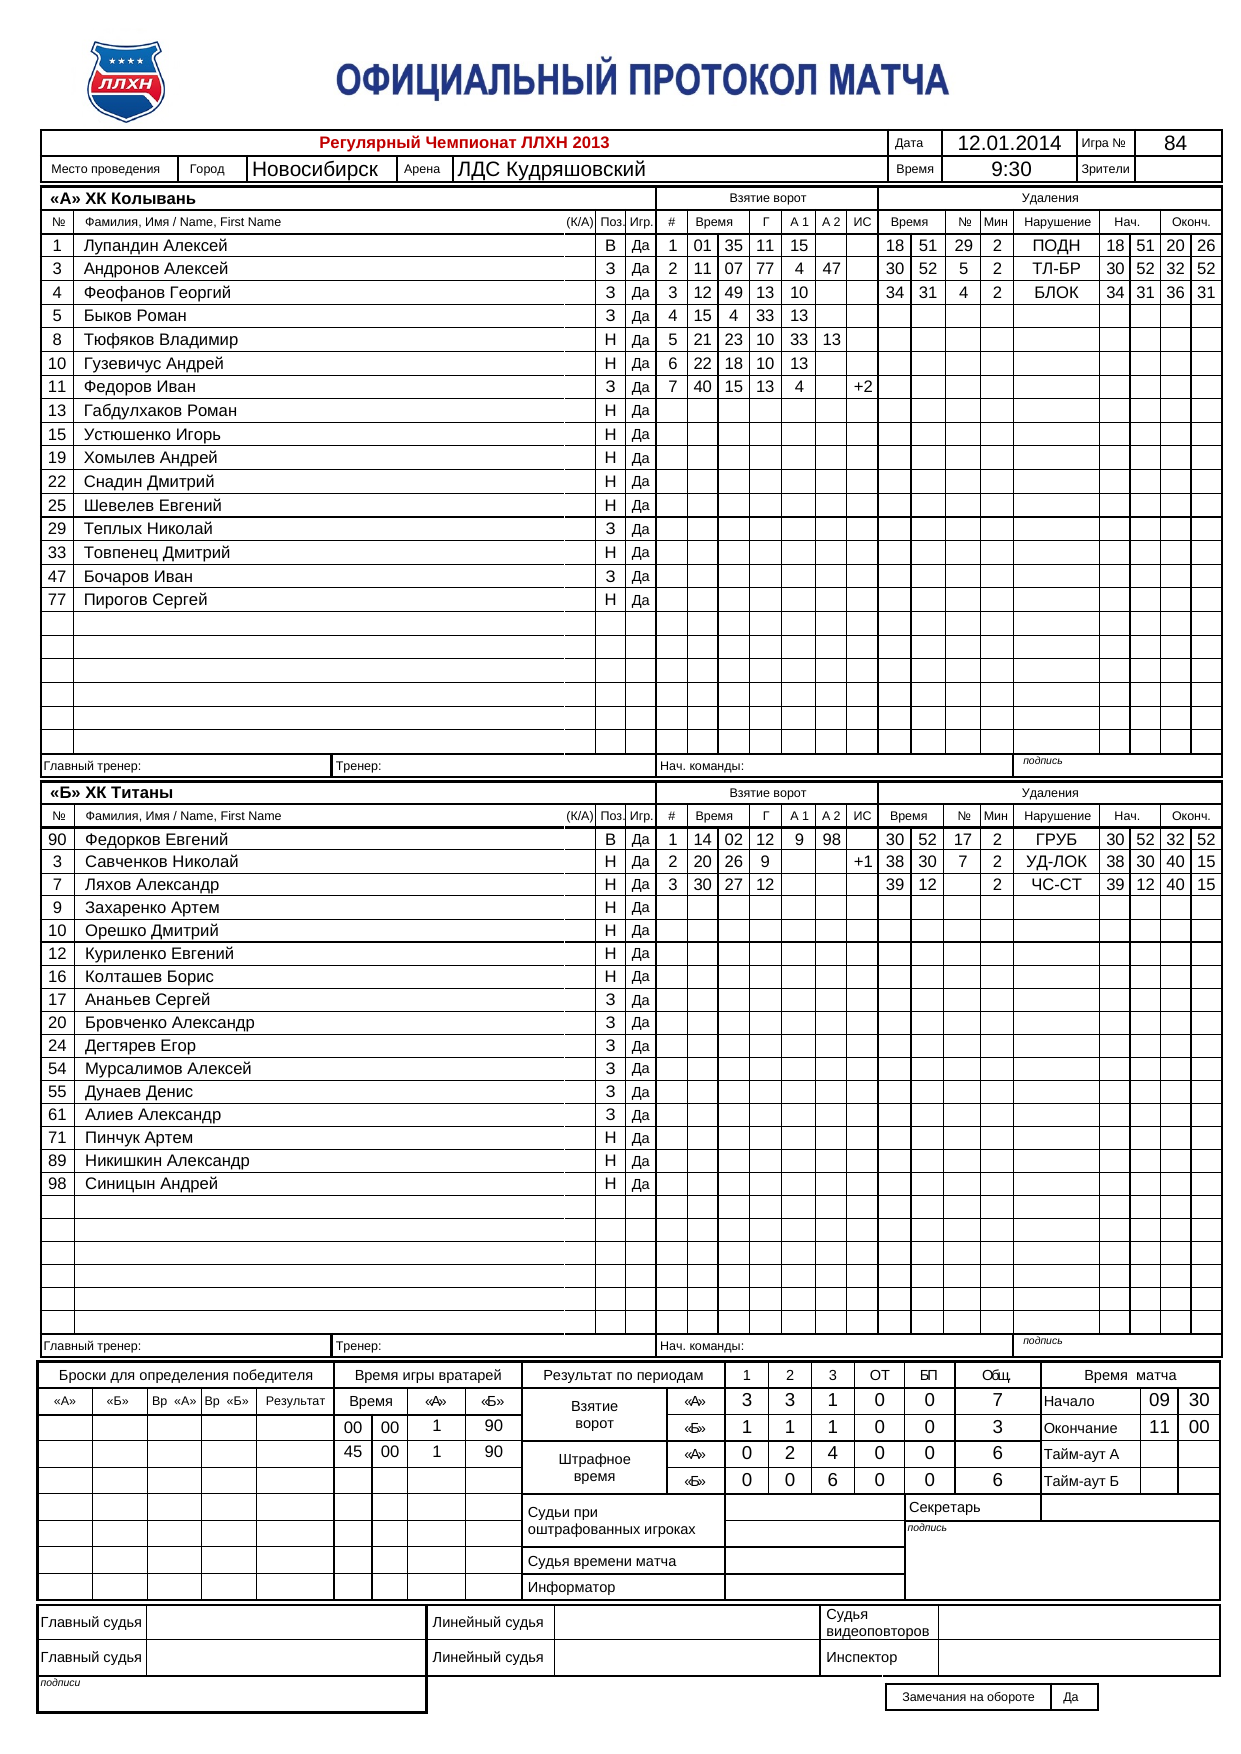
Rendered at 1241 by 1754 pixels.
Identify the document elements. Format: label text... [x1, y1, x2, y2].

table_cell [816, 966, 846, 987]
table_cell [688, 730, 717, 753]
table_cell [782, 565, 815, 587]
table_cell [565, 683, 595, 706]
table_cell [1136, 157, 1221, 181]
table_cell [408, 1468, 465, 1493]
table_cell (К/А) [565, 211, 595, 233]
table_cell [93, 1494, 147, 1520]
table_cell [879, 494, 910, 516]
table_cell Главный тренер: [42, 1335, 330, 1356]
table_cell [782, 446, 815, 469]
table_cell [981, 1058, 1013, 1079]
table_cell [750, 565, 781, 587]
table_cell [657, 683, 687, 706]
table_cell Да [626, 281, 655, 303]
table_cell Да [626, 850, 655, 872]
table_cell [657, 943, 687, 964]
table_cell 30 [1100, 257, 1129, 280]
table_cell [1161, 1035, 1190, 1057]
table_cell [944, 1058, 980, 1079]
table_cell 4 [42, 281, 73, 303]
table_cell [719, 1219, 749, 1241]
table_cell [782, 730, 815, 753]
table_cell [816, 1058, 846, 1079]
table_cell 34 [879, 281, 910, 303]
table_cell [596, 1265, 625, 1287]
table_cell [847, 1127, 877, 1149]
table_cell [847, 305, 877, 327]
table_cell [74, 659, 564, 682]
table_cell [944, 1288, 980, 1310]
table_cell [1161, 1196, 1190, 1218]
table_cell [879, 1173, 910, 1195]
table_cell [1100, 1150, 1129, 1172]
table_cell [1100, 588, 1129, 611]
table_cell 21 [688, 328, 717, 351]
table_cell [1131, 1219, 1160, 1241]
table_cell [847, 588, 877, 611]
table_cell [596, 683, 625, 706]
table_cell [657, 518, 687, 540]
table_cell [719, 707, 749, 729]
table_cell 0 [905, 1415, 954, 1440]
table_cell 17 [944, 829, 980, 849]
table_cell [879, 1219, 910, 1241]
table_cell [335, 1547, 371, 1573]
table_cell 1 [408, 1441, 465, 1467]
table_cell [1100, 1012, 1129, 1033]
table_cell 14 [688, 829, 717, 849]
table_cell ИС [847, 805, 877, 826]
table_cell [565, 1035, 595, 1057]
table_cell [816, 446, 846, 469]
table_cell Нач. команды: [657, 1335, 1012, 1356]
table_cell [74, 730, 564, 753]
table_cell [944, 1311, 980, 1333]
table_cell [596, 1242, 625, 1264]
table_cell [1014, 1035, 1099, 1057]
table_cell 1 [657, 829, 687, 849]
table_cell [912, 1127, 943, 1149]
table_cell [1100, 1219, 1129, 1241]
table_header Результат по периодам [523, 1363, 724, 1387]
table_cell [782, 920, 815, 941]
table_cell [257, 1468, 333, 1493]
table_cell [782, 1265, 815, 1287]
table_cell З [596, 1058, 625, 1079]
table_cell [1192, 494, 1221, 516]
table_cell [1100, 1104, 1129, 1126]
table_cell [1192, 636, 1221, 658]
table_cell 4 [812, 1442, 854, 1467]
table_cell [981, 470, 1013, 493]
table_cell [944, 989, 980, 1011]
table_cell Вр «Б» [202, 1389, 256, 1413]
table_cell [1100, 565, 1129, 587]
table_cell [981, 707, 1013, 729]
table_cell [688, 1035, 717, 1057]
table_cell Да [626, 565, 655, 587]
table_cell [1161, 494, 1190, 516]
table_cell [847, 1081, 877, 1103]
table_cell 71 [42, 1127, 74, 1149]
table_header Дата [889, 131, 941, 155]
table_cell [466, 1521, 521, 1546]
table_cell [750, 920, 781, 941]
table_cell [1161, 1012, 1190, 1033]
table_cell [688, 1104, 717, 1126]
table_cell [1131, 588, 1160, 611]
table_cell [946, 565, 980, 587]
table_cell [688, 518, 717, 540]
table_cell [946, 446, 980, 469]
table_cell 7 [944, 850, 980, 872]
table_cell 33 [42, 541, 73, 564]
table_header «Б» ХК Титаны [42, 783, 655, 803]
table_cell 89 [42, 1150, 74, 1172]
table_cell 11 [688, 257, 717, 280]
table_cell [688, 920, 717, 941]
table_cell [1161, 1081, 1190, 1103]
table_cell [719, 966, 749, 987]
table_cell 15 [1192, 874, 1221, 895]
table_cell [750, 1219, 781, 1241]
table_cell [596, 1288, 625, 1310]
table_cell Нарушение [1014, 211, 1099, 233]
table_cell [879, 1311, 910, 1333]
table_cell Гузевичус Андрей [74, 352, 564, 374]
table_cell Начало [1042, 1389, 1140, 1413]
table_cell Куриленко Евгений [75, 943, 564, 964]
table_cell [879, 470, 910, 493]
table_cell [782, 1035, 815, 1057]
table_cell [750, 1058, 781, 1079]
table_cell [847, 470, 877, 493]
table_cell А 2 [816, 805, 846, 826]
table_cell [944, 1219, 980, 1241]
table_cell № [944, 805, 980, 826]
table_cell [596, 636, 625, 658]
table_cell ИС [847, 211, 877, 233]
table_cell [408, 1494, 465, 1520]
table_cell [726, 1521, 904, 1546]
table_cell [657, 1173, 687, 1195]
table_cell [657, 1127, 687, 1149]
table_cell [944, 1081, 980, 1103]
table_cell Товпенец Дмитрий [74, 541, 564, 564]
table_cell [847, 1219, 877, 1241]
table_cell 38 [1100, 850, 1129, 872]
table_cell [565, 612, 595, 634]
table_cell (К/А) [565, 805, 595, 826]
table_cell [565, 1196, 595, 1218]
table_cell 6 [657, 352, 687, 374]
table_cell [1100, 399, 1129, 422]
table_header Взятие ворот [657, 188, 877, 209]
table_cell Да [626, 829, 655, 849]
table_cell Игр. [626, 211, 655, 233]
table_header 84 [1136, 131, 1221, 155]
table_cell [1161, 1311, 1190, 1333]
table_cell [39, 1521, 92, 1546]
table_cell [719, 399, 749, 422]
table_cell [39, 1574, 92, 1599]
table_cell 1 [769, 1415, 811, 1440]
table_cell [1131, 541, 1160, 564]
table_cell [1161, 1219, 1190, 1241]
table_cell Фамилия, Имя / Name, First Name [75, 805, 565, 826]
table_cell [847, 943, 877, 964]
table_cell [847, 1035, 877, 1057]
table_cell [946, 612, 980, 634]
table_cell [1014, 1058, 1099, 1079]
table_cell [565, 659, 595, 682]
table_cell [879, 399, 910, 422]
table_cell [981, 399, 1013, 422]
table_cell [1161, 352, 1190, 374]
table_cell [981, 1196, 1013, 1218]
table_cell [944, 1127, 980, 1149]
table_cell [1161, 1288, 1190, 1310]
table_cell 32 [1161, 257, 1190, 280]
table_cell 77 [750, 257, 781, 280]
table_cell 39 [1100, 874, 1129, 895]
table_cell [912, 565, 945, 587]
table_cell [719, 1012, 749, 1033]
table_cell [1100, 1058, 1129, 1079]
table_cell [565, 1242, 595, 1264]
table_cell [912, 966, 943, 987]
table_cell «Б» [93, 1389, 147, 1413]
table_cell [373, 1521, 407, 1546]
table_cell [1192, 1265, 1221, 1287]
table_cell [75, 1196, 564, 1218]
table_cell [782, 588, 815, 611]
table_cell [719, 588, 749, 611]
table_cell [657, 1288, 687, 1310]
table_cell [1192, 966, 1221, 987]
table_cell [657, 565, 687, 587]
table_cell [93, 1574, 147, 1599]
table_cell УД-ЛОК [1014, 850, 1099, 872]
table_cell [1192, 707, 1221, 729]
table_cell [847, 659, 877, 682]
table_cell [565, 588, 595, 611]
table_cell [782, 707, 815, 729]
table_cell 2 [981, 850, 1013, 872]
table_cell Пирогов Сергей [74, 588, 564, 611]
table_cell [657, 1035, 687, 1057]
table_cell [944, 943, 980, 964]
table_cell [946, 399, 980, 422]
table_cell [626, 612, 655, 634]
table_cell [1161, 1173, 1190, 1195]
table_cell [1100, 1242, 1129, 1264]
table_cell Да [626, 1127, 655, 1149]
table_cell [657, 446, 687, 469]
table_cell [657, 966, 687, 987]
table_cell [596, 1219, 625, 1241]
table_cell [750, 423, 781, 445]
table_cell [1131, 659, 1160, 682]
table_cell [596, 730, 625, 753]
table_cell Игр. [626, 805, 655, 826]
table_cell [946, 352, 980, 374]
table_cell +2 [847, 376, 877, 398]
table_cell [847, 829, 877, 849]
table_cell [93, 1416, 147, 1440]
table_cell [750, 966, 781, 987]
table_cell [879, 1012, 910, 1033]
table_cell [1192, 541, 1221, 564]
table_cell [1192, 305, 1221, 327]
table_cell [782, 1104, 815, 1126]
table_cell [879, 707, 910, 729]
table_cell [912, 612, 945, 634]
table_cell З [596, 565, 625, 587]
table_cell 26 [1192, 235, 1221, 256]
table_cell [596, 612, 625, 634]
table_cell Тайм-аут А [1042, 1441, 1140, 1467]
table_cell Да [626, 989, 655, 1011]
table_cell [944, 1242, 980, 1264]
table_cell [1192, 1196, 1221, 1218]
table_cell [565, 1150, 595, 1172]
table_cell [1192, 446, 1221, 469]
table_cell [944, 1035, 980, 1057]
table_cell [565, 565, 595, 587]
table_cell Время [688, 211, 749, 233]
table_cell [981, 1104, 1013, 1126]
table_cell [1192, 1242, 1221, 1264]
table_cell [847, 896, 877, 918]
table_cell [782, 1012, 815, 1033]
table_header «А» ХК Колывань [42, 188, 655, 209]
table_cell Судья видеоповторов [821, 1606, 938, 1639]
table_cell [1014, 446, 1099, 469]
table_cell [1131, 1035, 1160, 1057]
table_cell [847, 541, 877, 564]
table_cell [1100, 328, 1129, 351]
table_cell Н [596, 446, 625, 469]
table_cell [565, 376, 595, 398]
table_cell В [596, 235, 625, 256]
table_cell [847, 1012, 877, 1033]
table_cell [981, 1311, 1013, 1333]
table_cell [816, 730, 846, 753]
table_cell [944, 896, 980, 918]
table_cell «Б» [668, 1415, 724, 1440]
table_cell [42, 659, 73, 682]
table_cell [148, 1521, 201, 1546]
table_cell А 1 [782, 211, 815, 233]
table_cell [981, 1150, 1013, 1172]
table_cell [946, 470, 980, 493]
table_cell [1014, 1081, 1099, 1103]
table_cell [981, 1035, 1013, 1057]
table_cell [981, 612, 1013, 634]
table_cell 15 [719, 376, 749, 398]
table_cell Мин [981, 211, 1013, 233]
table_cell [1192, 989, 1221, 1011]
table_cell Место проведения [42, 157, 177, 181]
table_cell Арена [398, 157, 452, 181]
table_cell Оконч. [1161, 211, 1221, 233]
table_cell [912, 470, 945, 493]
table_cell [719, 423, 749, 445]
table_cell 2 [981, 281, 1013, 303]
table_cell [373, 1547, 407, 1573]
table_cell [782, 1288, 815, 1310]
table_cell [257, 1494, 333, 1520]
table_cell 0 [905, 1389, 954, 1413]
table_cell Андронов Алексей [74, 257, 564, 280]
table_cell [879, 352, 910, 374]
table_cell [565, 1012, 595, 1033]
table_cell [847, 989, 877, 1011]
table_cell [912, 446, 945, 469]
table_cell [847, 446, 877, 469]
table_cell Н [596, 470, 625, 493]
table_cell [816, 565, 846, 587]
table_cell 4 [657, 305, 687, 327]
table_cell [657, 1219, 687, 1241]
table_cell [1014, 636, 1099, 658]
table_cell [816, 399, 846, 422]
table_cell [912, 1219, 943, 1241]
table_cell Бочаров Иван [74, 565, 564, 587]
table_cell [1014, 659, 1099, 682]
table_cell [1131, 1104, 1160, 1126]
table_cell [1100, 943, 1129, 964]
table_header 12.01.2014 [943, 131, 1076, 155]
table_cell [879, 423, 910, 445]
table_cell [782, 966, 815, 987]
table_cell [657, 1104, 687, 1126]
table_cell [981, 943, 1013, 964]
table_cell [1014, 518, 1099, 540]
table_cell Устюшенко Игорь [74, 423, 564, 445]
table_cell [782, 494, 815, 516]
table_cell [1100, 541, 1129, 564]
table_cell [1014, 328, 1099, 351]
table_cell [565, 1219, 595, 1241]
table_cell 29 [42, 518, 73, 540]
table_cell [626, 659, 655, 682]
table_cell Ляхов Александр [75, 874, 564, 895]
table_cell Нарушение [1014, 805, 1099, 826]
table_cell [912, 541, 945, 564]
table_cell [1192, 683, 1221, 706]
table_cell [1131, 328, 1160, 351]
table_cell [1161, 423, 1190, 445]
table_cell [688, 423, 717, 445]
table_cell 4 [782, 257, 815, 280]
table_cell 00 [373, 1441, 407, 1467]
table_cell [816, 1288, 846, 1310]
table_cell Алиев Александр [75, 1104, 564, 1126]
table_cell 2 [981, 235, 1013, 256]
table_cell Г [750, 805, 781, 826]
table_cell [912, 376, 945, 398]
table_cell [565, 235, 595, 256]
table_cell [981, 920, 1013, 941]
table_cell 17 [42, 989, 74, 1011]
table_cell Г [750, 211, 781, 233]
table_cell Да [626, 1104, 655, 1126]
table_cell [1014, 1219, 1099, 1241]
table_cell [657, 1081, 687, 1103]
table_cell [1042, 1495, 1219, 1520]
table_cell Время [889, 157, 941, 181]
table_cell [42, 1311, 74, 1333]
table_cell [912, 636, 945, 658]
table_cell [879, 1081, 910, 1103]
table_cell 49 [719, 281, 749, 303]
table_cell 15 [688, 305, 717, 327]
table_cell [1014, 352, 1099, 374]
table_cell Да [626, 1035, 655, 1057]
table_cell [657, 1012, 687, 1033]
table_cell [750, 989, 781, 1011]
table_cell [1100, 1081, 1129, 1103]
table_cell З [596, 518, 625, 540]
table_cell Время [879, 211, 945, 233]
table_cell [879, 1104, 910, 1126]
table_cell № [42, 211, 73, 233]
table_cell Колташев Борис [75, 966, 564, 987]
table_cell 16 [42, 966, 74, 987]
table_cell 9 [782, 829, 815, 849]
table_cell [847, 328, 877, 351]
table_cell [782, 1311, 815, 1333]
table_cell [1100, 1173, 1129, 1195]
table_cell [1100, 966, 1129, 987]
table_cell [816, 850, 846, 872]
table_cell [1161, 399, 1190, 422]
table_cell [847, 423, 877, 445]
table_cell [1014, 920, 1099, 941]
table_cell [719, 1196, 749, 1218]
table_cell 10 [782, 281, 815, 303]
table_cell Нач. [1100, 211, 1160, 233]
table_cell Н [596, 920, 625, 941]
table_cell 0 [905, 1468, 954, 1493]
table_header Броски для определения победителя [39, 1363, 333, 1387]
table_cell [782, 1196, 815, 1218]
table_cell Да [626, 446, 655, 469]
table_cell БЛОК [1014, 281, 1099, 303]
table_cell [782, 850, 815, 872]
table_cell [1131, 494, 1160, 516]
table_cell [750, 1173, 781, 1195]
table_cell [750, 518, 781, 540]
table_cell [1161, 305, 1190, 327]
table_cell [750, 1265, 781, 1287]
table_cell Да [626, 352, 655, 374]
table_cell 2 [981, 829, 1013, 849]
table_cell [1014, 376, 1099, 398]
table_cell 13 [42, 399, 73, 422]
table_cell [847, 1311, 877, 1333]
table_cell [981, 423, 1013, 445]
table_cell [782, 470, 815, 493]
table_cell З [596, 1035, 625, 1057]
table_cell Тренер: [333, 755, 655, 776]
table_cell Быков Роман [74, 305, 564, 327]
table_cell [1192, 659, 1221, 682]
table_cell [1100, 730, 1129, 753]
table_cell [816, 1150, 846, 1172]
table_cell Город [179, 157, 246, 181]
table_cell 52 [912, 257, 945, 280]
table_cell [565, 1104, 595, 1126]
table_cell [1014, 1104, 1099, 1126]
table_cell [750, 494, 781, 516]
table_cell [1014, 989, 1099, 1011]
table_cell 10 [750, 328, 781, 351]
table_cell [1179, 1441, 1219, 1467]
table_cell ЛДС Кудряшовский [454, 157, 887, 181]
table_cell 52 [912, 829, 943, 849]
table_cell [981, 966, 1013, 987]
table_cell [912, 730, 945, 753]
table_cell А 1 [782, 805, 815, 826]
table_cell [148, 1494, 201, 1520]
table_cell Шевелев Евгений [74, 494, 564, 516]
table_cell 0 [905, 1442, 954, 1467]
table_cell [688, 1127, 717, 1149]
table_cell [782, 1081, 815, 1103]
table_cell [1141, 1468, 1177, 1493]
table_cell [1161, 683, 1190, 706]
table_cell Дунаев Денис [75, 1081, 564, 1103]
table_cell [782, 1242, 815, 1264]
table_cell 40 [1161, 874, 1190, 895]
table_cell [688, 1219, 717, 1241]
table_cell [946, 730, 980, 753]
table_cell [912, 920, 943, 941]
table_cell [1099, 1682, 1220, 1711]
table_cell [657, 470, 687, 493]
table_cell 2 [657, 257, 687, 280]
table_cell [1131, 1196, 1160, 1218]
table_cell [1192, 1012, 1221, 1033]
table_cell [626, 1265, 655, 1287]
table_cell 98 [42, 1173, 74, 1195]
table_cell [202, 1416, 256, 1440]
table_cell [1014, 399, 1099, 422]
table_cell [816, 1012, 846, 1033]
table_cell Да [626, 257, 655, 280]
table_cell 4 [782, 376, 815, 398]
table_cell [879, 1196, 910, 1218]
table_cell [719, 494, 749, 516]
table_cell [1100, 989, 1129, 1011]
table_cell [1161, 1242, 1190, 1264]
table_cell [750, 612, 781, 634]
table_cell [408, 1521, 465, 1546]
table_cell [93, 1521, 147, 1546]
table_cell [1192, 943, 1221, 964]
table_cell [912, 352, 945, 374]
table_cell 13 [782, 305, 815, 327]
table_cell [1131, 1242, 1160, 1264]
table_cell [1192, 920, 1221, 941]
table_cell [1014, 1012, 1099, 1033]
table_cell 3 [657, 874, 687, 895]
table_cell [626, 1219, 655, 1241]
table_cell Да [626, 305, 655, 327]
table_cell [1192, 352, 1221, 374]
table_cell [782, 423, 815, 445]
table_cell № [946, 211, 980, 233]
table_cell 20 [688, 850, 717, 872]
table_cell [981, 446, 1013, 469]
table_cell [1179, 1468, 1219, 1493]
table_cell 09 [1141, 1389, 1177, 1413]
table_cell [688, 446, 717, 469]
table_cell [75, 1288, 564, 1310]
table_cell [565, 896, 595, 918]
table_cell [816, 874, 846, 895]
table_cell [912, 1311, 943, 1333]
table_cell Хомылев Андрей [74, 446, 564, 469]
table_cell 9 [42, 896, 74, 918]
table_cell 0 [769, 1468, 811, 1493]
table_cell [847, 966, 877, 987]
table_cell [912, 1288, 943, 1310]
table_cell [657, 612, 687, 634]
table_cell [782, 1150, 815, 1172]
table_cell [1131, 446, 1160, 469]
table_cell Судья времени матча [523, 1548, 724, 1573]
table_cell [719, 1265, 749, 1287]
table_cell «Б» [668, 1468, 724, 1493]
table_cell [147, 1606, 425, 1639]
table_cell «Б » [466, 1389, 521, 1413]
table_cell [912, 588, 945, 611]
table_cell Феофанов Георгий [74, 281, 564, 303]
table_cell 0 [726, 1468, 768, 1493]
table_cell [39, 1468, 92, 1493]
table_cell [981, 541, 1013, 564]
table_cell [257, 1521, 333, 1546]
table_cell [750, 636, 781, 658]
table_cell [1014, 683, 1099, 706]
table_cell [847, 920, 877, 941]
table_cell [565, 707, 595, 729]
table_cell [1141, 1441, 1177, 1467]
table_cell [1161, 541, 1190, 564]
table_cell [688, 1242, 717, 1264]
table_cell Теплых Николай [74, 518, 564, 540]
table_cell [719, 1081, 749, 1103]
table_cell Орешко Дмитрий [75, 920, 564, 941]
table_cell [596, 707, 625, 729]
table_cell [626, 1288, 655, 1310]
table_cell [946, 376, 980, 398]
table_cell [1192, 896, 1221, 918]
table_cell [750, 1150, 781, 1172]
table_cell 18 [719, 352, 749, 374]
table_cell [257, 1574, 333, 1599]
table_cell Да [626, 541, 655, 564]
table_cell [981, 989, 1013, 1011]
table_cell [981, 1219, 1013, 1241]
table_cell [816, 920, 846, 941]
table_cell З [596, 1104, 625, 1126]
table_cell 90 [466, 1441, 521, 1467]
table_cell 13 [782, 352, 815, 374]
table_cell [782, 659, 815, 682]
table_cell Бровченко Александр [75, 1012, 564, 1033]
table_cell [1161, 920, 1190, 941]
table_cell [688, 399, 717, 422]
table_cell [148, 1441, 201, 1467]
table_cell Взятие ворот [523, 1389, 666, 1440]
table_cell 13 [750, 376, 781, 398]
table_cell З [596, 257, 625, 280]
table_cell [335, 1521, 371, 1546]
table_cell 45 [335, 1441, 371, 1467]
table_cell 40 [688, 376, 717, 398]
table_cell [847, 1242, 877, 1264]
table_cell [565, 328, 595, 351]
table_cell [782, 518, 815, 540]
table_cell [1161, 896, 1190, 918]
table_cell 54 [42, 1058, 74, 1079]
table_cell [750, 730, 781, 753]
table_cell Н [596, 494, 625, 516]
table_cell [847, 1104, 877, 1126]
table_cell [912, 1196, 943, 1218]
table_cell [1161, 446, 1190, 469]
table_cell [565, 541, 595, 564]
table_cell [93, 1547, 147, 1573]
table_cell [1100, 305, 1129, 327]
table_cell Н [596, 896, 625, 918]
table_cell Линейный судья [428, 1640, 554, 1675]
table_cell [1161, 966, 1190, 987]
table_cell [626, 683, 655, 706]
table_cell [466, 1574, 521, 1599]
table_cell [816, 1242, 846, 1264]
table_cell Тюфяков Владимир [74, 328, 564, 351]
table_cell [428, 1677, 882, 1711]
table_cell Да [626, 920, 655, 941]
table_cell Н [596, 423, 625, 445]
table_cell [565, 1127, 595, 1149]
table_cell [981, 305, 1013, 327]
table_cell Н [596, 966, 625, 987]
table_cell [946, 423, 980, 445]
table_cell [719, 1311, 749, 1333]
table_cell [946, 541, 980, 564]
table_cell Тренер: [333, 1335, 655, 1356]
table_cell 00 [1179, 1415, 1219, 1440]
table_cell 40 [1161, 850, 1190, 872]
table_cell [1161, 1127, 1190, 1149]
table_cell [1161, 1265, 1190, 1287]
table_cell 0 [855, 1389, 904, 1413]
table_cell 52 [1131, 257, 1160, 280]
table_cell [981, 494, 1013, 516]
table_cell [1192, 1081, 1221, 1103]
table_cell [1192, 730, 1221, 753]
table_cell [1100, 659, 1129, 682]
table_cell [750, 943, 781, 964]
table_cell [688, 541, 717, 564]
table_cell [596, 1311, 625, 1333]
table_cell [565, 305, 595, 327]
table_cell [847, 565, 877, 587]
table_cell [912, 989, 943, 1011]
table_cell Федоров Иван [74, 376, 564, 398]
table_cell [847, 1265, 877, 1287]
table_cell [879, 518, 910, 540]
table_cell [719, 1035, 749, 1057]
table_cell Да [626, 376, 655, 398]
table_cell 15 [1192, 850, 1221, 872]
table_cell [750, 399, 781, 422]
table_cell 15 [782, 235, 815, 256]
table_cell Снадин Дмитрий [74, 470, 564, 493]
table_cell З [596, 281, 625, 303]
table_header Игра № [1078, 131, 1134, 155]
table_cell [816, 541, 846, 564]
table_cell 07 [719, 257, 749, 280]
table_cell «А» [668, 1389, 724, 1413]
table_cell [847, 1288, 877, 1310]
table_cell [981, 588, 1013, 611]
table_cell [1131, 1265, 1160, 1287]
table_cell [555, 1606, 819, 1639]
table_cell Главный судья [39, 1640, 146, 1675]
table_cell [1192, 423, 1221, 445]
table_cell [1161, 612, 1190, 634]
table_cell [1131, 707, 1160, 729]
table_cell [719, 920, 749, 941]
table_cell [946, 305, 980, 327]
table_cell [981, 1242, 1013, 1264]
table_cell [1161, 588, 1190, 611]
table_cell [879, 1242, 910, 1264]
table_cell [719, 730, 749, 753]
table_cell [847, 257, 877, 280]
table_cell 0 [855, 1442, 904, 1467]
table_cell [816, 1035, 846, 1057]
table_cell [879, 636, 910, 658]
table_cell [148, 1574, 201, 1599]
table_cell Да [626, 1058, 655, 1079]
table_cell [626, 1242, 655, 1264]
table_cell [912, 423, 945, 445]
table_cell [1100, 423, 1129, 445]
table_cell [1014, 612, 1099, 634]
table_cell [912, 1058, 943, 1079]
table_cell 11 [42, 376, 73, 398]
table_cell [565, 423, 595, 445]
table_cell [879, 565, 910, 587]
table_cell 24 [42, 1035, 74, 1057]
table_cell Синицын Андрей [75, 1173, 564, 1195]
table_cell 01 [688, 235, 717, 256]
table_cell 5 [42, 305, 73, 327]
table_cell [816, 518, 846, 540]
table_cell Дегтярев Егор [75, 1035, 564, 1057]
table_cell [879, 1265, 910, 1287]
table_cell [1131, 1012, 1160, 1033]
table_cell [879, 541, 910, 564]
table_cell [1192, 1104, 1221, 1126]
table_cell [944, 1104, 980, 1126]
table_cell ТЛ-БР [1014, 257, 1099, 280]
table_cell Да [626, 1081, 655, 1103]
table_cell 7 [956, 1389, 1040, 1413]
table_cell [782, 896, 815, 918]
table_cell 30 [688, 874, 717, 895]
table_cell [1161, 565, 1190, 587]
table_cell [408, 1574, 465, 1599]
table_cell [782, 636, 815, 658]
table_cell [816, 376, 846, 398]
table_cell [565, 1311, 595, 1333]
table_cell [750, 446, 781, 469]
table_header Удаления [879, 783, 1221, 803]
table_cell [565, 1288, 595, 1310]
table_cell [816, 305, 846, 327]
table_cell Вр «А» [148, 1389, 201, 1413]
table_cell [565, 730, 595, 753]
table_cell [981, 328, 1013, 351]
table_cell «А» [408, 1389, 465, 1413]
table_cell «А» [39, 1389, 92, 1413]
table_cell Савченков Николай [75, 850, 564, 872]
table_cell [42, 1196, 74, 1218]
table_cell [257, 1547, 333, 1573]
table_cell [816, 989, 846, 1011]
table_cell [1192, 588, 1221, 611]
table_cell 3 [657, 281, 687, 303]
table_cell [944, 1012, 980, 1033]
table_cell [1014, 305, 1099, 327]
table_cell 10 [42, 352, 73, 374]
table_cell [565, 850, 595, 872]
table_cell [688, 1173, 717, 1195]
table_cell [946, 518, 980, 540]
table_cell [1192, 565, 1221, 587]
table_cell Информатор [523, 1575, 724, 1599]
table_cell Главный тренер: [42, 755, 330, 776]
table_cell 11 [750, 235, 781, 256]
table_cell [879, 896, 910, 918]
table_cell [1014, 1242, 1099, 1264]
table_cell [202, 1547, 256, 1573]
table_header ОТ [855, 1363, 904, 1387]
table_cell 23 [719, 328, 749, 351]
table_cell [1131, 966, 1160, 987]
table_cell 1 [812, 1415, 854, 1440]
table_cell [847, 1173, 877, 1195]
table_cell [750, 659, 781, 682]
table_cell [688, 1265, 717, 1287]
table_cell [912, 896, 943, 918]
table_cell Да [626, 1150, 655, 1172]
picture [5, 28, 1179, 129]
table_cell З [596, 1081, 625, 1103]
table_cell [782, 1219, 815, 1241]
table_cell [74, 636, 564, 658]
table_cell подписи [39, 1677, 425, 1711]
table_cell [719, 518, 749, 540]
table_cell [1014, 1173, 1099, 1195]
table_cell 1 [812, 1389, 854, 1413]
table_cell [816, 896, 846, 918]
table_cell 98 [816, 829, 846, 849]
table_cell [1131, 896, 1160, 918]
table_cell [939, 1640, 1219, 1675]
table_cell [565, 399, 595, 422]
table_cell [596, 659, 625, 682]
table_header БП [905, 1363, 954, 1387]
table_cell [688, 683, 717, 706]
table_cell [657, 588, 687, 611]
table_cell [1014, 1127, 1099, 1149]
table_cell [719, 1242, 749, 1264]
table_cell [596, 1196, 625, 1218]
table_cell 10 [750, 352, 781, 374]
table_cell [75, 1311, 564, 1333]
table_header Удаления [879, 188, 1221, 209]
table_cell [1131, 1288, 1160, 1310]
table_cell Н [596, 541, 625, 564]
table_cell [688, 707, 717, 729]
table_cell Поз. [596, 805, 625, 826]
table_cell Время [879, 805, 943, 826]
table_cell 2 [981, 874, 1013, 895]
table_cell [42, 1288, 74, 1310]
table_cell [782, 989, 815, 1011]
table_cell Н [596, 328, 625, 351]
table_cell [657, 1242, 687, 1264]
table_cell [879, 943, 910, 964]
table_cell [1192, 518, 1221, 540]
table_cell Да [626, 966, 655, 987]
table_cell [782, 1127, 815, 1149]
table_cell [816, 423, 846, 445]
table_cell Габдулхаков Роман [74, 399, 564, 422]
table_cell [373, 1494, 407, 1520]
table_cell [944, 1173, 980, 1195]
table_cell ГРУБ [1014, 829, 1099, 849]
table_cell 33 [782, 328, 815, 351]
table_cell [1192, 1173, 1221, 1195]
table_cell [688, 943, 717, 964]
table_cell [981, 1081, 1013, 1103]
table_cell Оконч. [1161, 805, 1221, 826]
table_cell [1161, 730, 1190, 753]
table_cell [879, 588, 910, 611]
table_cell [847, 1058, 877, 1079]
table_header Взятие ворот [657, 783, 877, 803]
table_cell [657, 423, 687, 445]
table_cell [750, 1035, 781, 1057]
table_cell [782, 541, 815, 564]
table_cell [1014, 1150, 1099, 1172]
table_cell [879, 920, 910, 941]
table_cell 12 [912, 874, 943, 895]
table_cell 1 [42, 235, 73, 256]
table_cell подпись [1014, 755, 1221, 776]
table_cell подпись [906, 1522, 1219, 1599]
table_cell 1 [657, 235, 687, 256]
table_cell [1161, 1150, 1190, 1172]
table_cell [1014, 1196, 1099, 1218]
table_cell 47 [816, 257, 846, 280]
table_cell [981, 896, 1013, 918]
table_cell [657, 1311, 687, 1333]
table_cell 3 [956, 1415, 1040, 1440]
table_cell [1100, 1288, 1129, 1310]
table_cell 26 [719, 850, 749, 872]
table_cell Н [596, 588, 625, 611]
table_cell [657, 1058, 687, 1079]
table_cell 1 [408, 1416, 465, 1440]
table_cell Лупандин Алексей [74, 235, 564, 256]
table_cell 31 [1131, 281, 1160, 303]
table_cell 52 [1192, 829, 1221, 849]
table_cell [750, 1196, 781, 1218]
table_cell [1161, 376, 1190, 398]
table_cell [981, 352, 1013, 374]
table_cell [688, 1150, 717, 1172]
table_cell [42, 1242, 74, 1264]
table_cell [147, 1640, 425, 1675]
table_cell [335, 1494, 371, 1520]
table_cell [719, 612, 749, 634]
table_cell [726, 1548, 904, 1573]
table_header Да [1052, 1685, 1097, 1709]
table_cell Линейный судья [428, 1606, 554, 1639]
table_cell [912, 518, 945, 540]
table_cell [688, 989, 717, 1011]
table_cell [1131, 1173, 1160, 1195]
table_cell Штрафное время [523, 1442, 666, 1493]
table_cell [257, 1416, 333, 1440]
table_cell 00 [335, 1416, 371, 1440]
table_cell [1161, 943, 1190, 964]
table_cell [719, 1288, 749, 1310]
table_cell Да [626, 874, 655, 895]
table_cell [912, 1242, 943, 1264]
table_cell [657, 920, 687, 941]
table_cell 12 [42, 943, 74, 964]
table_cell [1100, 518, 1129, 540]
table_cell [565, 281, 595, 303]
table_cell [657, 730, 687, 753]
table_cell Н [596, 399, 625, 422]
table_cell [719, 1127, 749, 1149]
table_cell [912, 1081, 943, 1103]
table_cell 8 [42, 328, 73, 351]
table_cell [719, 1150, 749, 1172]
table_cell [719, 1058, 749, 1079]
table_cell [847, 874, 877, 895]
table_cell [816, 683, 846, 706]
table_cell 12 [688, 281, 717, 303]
table_cell 0 [726, 1442, 768, 1467]
table_cell [847, 399, 877, 422]
table_cell [373, 1468, 407, 1493]
table_cell Н [596, 1173, 625, 1195]
table_cell Н [596, 874, 625, 895]
table_cell [719, 565, 749, 587]
table_cell [1014, 707, 1099, 729]
table_cell [1131, 399, 1160, 422]
table_cell [946, 494, 980, 516]
table_cell [1131, 943, 1160, 964]
table_cell [750, 1104, 781, 1126]
table_header Общ. [956, 1363, 1040, 1387]
table_cell [657, 541, 687, 564]
table_cell [202, 1441, 256, 1467]
table_cell Мурсалимов Алексей [75, 1058, 564, 1079]
table_cell [981, 1127, 1013, 1149]
table_cell [944, 920, 980, 941]
table_cell З [596, 989, 625, 1011]
table_cell # [657, 805, 687, 826]
table_cell [750, 1288, 781, 1310]
table_cell [816, 281, 846, 303]
table_cell [912, 1150, 943, 1172]
table_cell Тайм-аут Б [1042, 1468, 1140, 1493]
table_cell [719, 541, 749, 564]
table_cell [202, 1494, 256, 1520]
table_cell 0 [855, 1415, 904, 1440]
table_cell [944, 874, 980, 895]
table_cell [1014, 423, 1099, 445]
table_cell [719, 989, 749, 1011]
table_cell Мин [981, 805, 1013, 826]
table_cell [816, 1219, 846, 1241]
table_cell 3 [42, 257, 73, 280]
table_cell [816, 1311, 846, 1333]
table_cell 52 [1131, 829, 1160, 849]
table_cell [1014, 1265, 1099, 1287]
table_cell [750, 707, 781, 729]
table_cell [912, 1173, 943, 1195]
table_cell 33 [750, 305, 781, 327]
table_cell [1192, 1035, 1221, 1057]
table_cell [946, 707, 980, 729]
table_cell [1100, 683, 1129, 706]
table_cell [626, 636, 655, 658]
table_cell [946, 636, 980, 658]
table_cell [944, 1196, 980, 1218]
table_cell [688, 966, 717, 987]
table_cell [912, 943, 943, 964]
table_cell [74, 683, 564, 706]
table_cell [912, 1035, 943, 1057]
table_cell [1192, 1311, 1221, 1333]
table_cell Да [626, 1012, 655, 1033]
table_cell 20 [42, 1012, 74, 1033]
table_header Замечания на обороте [887, 1685, 1050, 1709]
table_cell Главный судья [39, 1606, 146, 1639]
table_cell [688, 1311, 717, 1333]
table_cell [565, 1058, 595, 1079]
table_cell [879, 989, 910, 1011]
table_cell 31 [912, 281, 945, 303]
table_cell [847, 1196, 877, 1218]
table_cell 7 [657, 376, 687, 398]
table_cell [726, 1575, 904, 1599]
table_cell 22 [42, 470, 73, 493]
table_cell [981, 730, 1013, 753]
table_cell Время [688, 805, 749, 826]
table_cell [847, 1150, 877, 1172]
table_cell [657, 494, 687, 516]
table_cell [981, 518, 1013, 540]
table_cell 31 [1192, 281, 1221, 303]
table_cell 29 [946, 235, 980, 256]
table_cell 3 [726, 1389, 768, 1413]
table_cell [1014, 494, 1099, 516]
table_cell [1161, 636, 1190, 658]
table_cell [912, 1104, 943, 1126]
table_cell [626, 1311, 655, 1333]
table_cell [555, 1640, 819, 1675]
table_cell 0 [855, 1468, 904, 1493]
table_cell [657, 707, 687, 729]
table_cell [688, 1081, 717, 1103]
table_cell [1100, 470, 1129, 493]
table_cell [944, 1150, 980, 1172]
table_cell 4 [946, 281, 980, 303]
table_cell [1161, 1058, 1190, 1079]
table_cell 51 [1131, 235, 1160, 256]
table_cell 52 [1192, 257, 1221, 280]
table_cell Федорков Евгений [75, 829, 564, 849]
table_cell [879, 730, 910, 753]
table_cell [1131, 470, 1160, 493]
table_cell Н [596, 352, 625, 374]
table_cell [148, 1468, 201, 1493]
table_cell [1100, 352, 1129, 374]
table_cell [879, 683, 910, 706]
table_cell 30 [1179, 1389, 1219, 1413]
table_cell [565, 494, 595, 516]
table_cell [1100, 446, 1129, 469]
table_cell [75, 1219, 564, 1241]
table_cell [74, 612, 564, 634]
table_cell [944, 966, 980, 987]
table_cell [202, 1521, 256, 1546]
table_cell [466, 1468, 521, 1493]
table_cell [1014, 730, 1099, 753]
table_header 3 [812, 1363, 854, 1387]
table_cell 18 [879, 235, 910, 256]
table_cell [981, 1012, 1013, 1033]
table_cell [1131, 423, 1160, 445]
table_cell [1131, 1081, 1160, 1103]
table_cell [688, 636, 717, 658]
table_cell Н [596, 850, 625, 872]
table_cell [912, 328, 945, 351]
table_cell [657, 1150, 687, 1172]
table_cell [912, 305, 945, 327]
table_cell [688, 470, 717, 493]
table_cell 20 [1161, 235, 1190, 256]
table_cell 3 [769, 1389, 811, 1413]
table_cell [1192, 612, 1221, 634]
table_cell [879, 305, 910, 327]
table_cell [1131, 305, 1160, 327]
table_cell [1014, 565, 1099, 587]
table_cell [1100, 1127, 1129, 1149]
table_cell 30 [1100, 829, 1129, 849]
table_cell [1131, 1058, 1160, 1079]
table_cell [39, 1547, 92, 1573]
table_cell [373, 1574, 407, 1599]
table_cell 30 [879, 257, 910, 280]
table_cell Нач. [1100, 805, 1160, 826]
table_cell 55 [42, 1081, 74, 1103]
table_cell 47 [42, 565, 73, 587]
table_cell [1192, 1127, 1221, 1149]
table_cell [726, 1495, 904, 1520]
table_cell Да [626, 896, 655, 918]
table_cell [782, 399, 815, 422]
table_cell [1192, 470, 1221, 493]
table_cell [39, 1441, 92, 1467]
table_cell [750, 1127, 781, 1149]
table_cell ПОДН [1014, 235, 1099, 256]
table_cell [879, 1058, 910, 1079]
table_cell [879, 659, 910, 682]
table_cell [719, 683, 749, 706]
table_cell 5 [657, 328, 687, 351]
table_cell Ананьев Сергей [75, 989, 564, 1011]
table_cell [1131, 636, 1160, 658]
table_cell [688, 1196, 717, 1218]
table_cell [816, 1265, 846, 1287]
table_cell [1192, 1150, 1221, 1172]
table_cell [565, 1081, 595, 1103]
table_cell З [596, 1012, 625, 1033]
table_cell [816, 1127, 846, 1149]
table_cell [816, 659, 846, 682]
table_cell [1131, 1150, 1160, 1172]
table_cell [879, 446, 910, 469]
table_cell [847, 281, 877, 303]
table_cell [782, 612, 815, 634]
table_header 2 [769, 1363, 811, 1387]
table_cell [93, 1441, 147, 1467]
table_cell [847, 612, 877, 634]
table_cell [816, 1081, 846, 1103]
table_cell 22 [688, 352, 717, 374]
table_cell 12 [750, 829, 781, 849]
table_cell 32 [1161, 829, 1190, 849]
table_cell [565, 966, 595, 987]
table_cell [1014, 541, 1099, 564]
table_cell [565, 257, 595, 280]
table_cell 3 [42, 850, 74, 872]
table_cell [657, 1196, 687, 1218]
table_cell [879, 612, 910, 634]
table_cell [39, 1494, 92, 1520]
table_cell [626, 1196, 655, 1218]
table_cell [688, 659, 717, 682]
table_cell [879, 1035, 910, 1057]
table_cell [750, 470, 781, 493]
table_cell [847, 494, 877, 516]
table_cell 27 [719, 874, 749, 895]
table_cell [981, 565, 1013, 587]
table_cell [688, 1288, 717, 1310]
table_cell 90 [466, 1416, 521, 1440]
table_header Время матча [1042, 1363, 1219, 1387]
table_cell [565, 874, 595, 895]
table_cell Фамилия, Имя / Name, First Name [74, 211, 565, 233]
table_cell [1161, 1104, 1190, 1126]
table_cell [466, 1547, 521, 1573]
table_cell [657, 896, 687, 918]
table_cell [944, 1265, 980, 1287]
table_cell Да [626, 423, 655, 445]
table_cell 6 [812, 1468, 854, 1493]
table_cell [626, 730, 655, 753]
table_cell 13 [816, 328, 846, 351]
table_cell [1014, 966, 1099, 987]
table_cell Да [626, 235, 655, 256]
table_cell [1161, 470, 1190, 493]
table_cell 2 [657, 850, 687, 872]
table_cell [847, 683, 877, 706]
table_cell 02 [719, 829, 749, 849]
table_cell [1131, 612, 1160, 634]
table_cell [565, 470, 595, 493]
table_cell [816, 494, 846, 516]
table_cell [750, 1012, 781, 1033]
table_cell [1014, 1311, 1099, 1333]
table_cell 13 [750, 281, 781, 303]
table_header Время игры вратарей [335, 1363, 521, 1387]
table_cell [1192, 1288, 1221, 1310]
table_cell «А» [668, 1442, 724, 1467]
table_cell [688, 1058, 717, 1079]
table_cell Да [626, 470, 655, 493]
table_cell № [42, 805, 74, 826]
table_cell [1100, 1311, 1129, 1333]
table_cell З [596, 305, 625, 327]
table_cell З [596, 376, 625, 398]
table_cell [1131, 989, 1160, 1011]
table_cell [1014, 470, 1099, 493]
table_cell [1100, 896, 1129, 918]
table_cell Да [626, 399, 655, 422]
table_cell [1100, 707, 1129, 729]
table_cell [688, 494, 717, 516]
table_cell [1161, 659, 1190, 682]
table_cell [148, 1416, 201, 1440]
table_cell [565, 1173, 595, 1195]
table_cell [657, 659, 687, 682]
table_cell [202, 1468, 256, 1493]
table_cell Секретарь [906, 1495, 1040, 1520]
table_cell [981, 1173, 1013, 1195]
table_cell 35 [719, 235, 749, 256]
table_cell [981, 1265, 1013, 1287]
table_cell [1131, 518, 1160, 540]
table_cell [847, 636, 877, 658]
table_cell Никишкин Александр [75, 1150, 564, 1172]
table_cell [912, 683, 945, 706]
table_cell Инспектор [821, 1640, 938, 1675]
table_cell [816, 588, 846, 611]
table_cell [879, 376, 910, 398]
table_cell Да [626, 518, 655, 540]
table_cell 90 [42, 829, 74, 849]
table_header 1 [726, 1363, 768, 1387]
table_cell [1131, 920, 1160, 941]
table_cell 36 [1161, 281, 1190, 303]
table_cell [408, 1547, 465, 1573]
table_cell [1100, 1035, 1129, 1057]
table_cell 19 [42, 446, 73, 469]
table_cell [75, 1265, 564, 1287]
table_cell 9:30 [943, 157, 1076, 181]
table_cell [719, 896, 749, 918]
table_cell [879, 1288, 910, 1310]
table_cell [1161, 328, 1190, 351]
table_cell [1192, 328, 1221, 351]
table_cell [657, 636, 687, 658]
table_cell [750, 541, 781, 564]
table_cell Н [596, 1150, 625, 1172]
table_cell [719, 1173, 749, 1195]
table_cell [39, 1416, 92, 1440]
table_cell [1100, 636, 1129, 658]
table_cell [1100, 612, 1129, 634]
table_cell Судьи при оштрафованных игроках [523, 1495, 724, 1546]
table_cell 30 [912, 850, 943, 872]
table_cell 2 [769, 1442, 811, 1467]
table_cell [148, 1547, 201, 1573]
table_cell [847, 352, 877, 374]
table_cell [782, 943, 815, 964]
table_cell [42, 1219, 74, 1241]
table_cell [1161, 707, 1190, 729]
table_cell # [657, 211, 687, 233]
table_cell 9 [750, 850, 781, 872]
table_cell [847, 235, 877, 256]
table_cell 7 [42, 874, 74, 895]
table_cell [1131, 565, 1160, 587]
table_cell [946, 588, 980, 611]
table_cell [688, 588, 717, 611]
table_cell [42, 683, 73, 706]
table_cell [74, 707, 564, 729]
table_cell 34 [1100, 281, 1129, 303]
table_cell [912, 399, 945, 422]
table_cell [1014, 1288, 1099, 1310]
table_cell [981, 1288, 1013, 1310]
table_cell 51 [912, 235, 945, 256]
table_cell 2 [981, 257, 1013, 280]
table_cell [847, 730, 877, 753]
table_cell Зрители [1078, 157, 1134, 181]
table_cell [879, 1127, 910, 1149]
table_cell [816, 470, 846, 493]
table_cell [719, 636, 749, 658]
table_cell [565, 1265, 595, 1287]
table_cell 5 [946, 257, 980, 280]
table_cell [565, 920, 595, 941]
table_cell [912, 659, 945, 682]
table_cell Результат [257, 1389, 333, 1413]
table_cell [719, 470, 749, 493]
table_cell [981, 683, 1013, 706]
table_cell Окончание [1042, 1415, 1140, 1440]
table_cell [565, 829, 595, 849]
table_cell Да [626, 494, 655, 516]
table_cell [782, 1058, 815, 1079]
table_cell [93, 1468, 147, 1493]
table_cell [750, 896, 781, 918]
table_cell [750, 1311, 781, 1333]
table_cell Захаренко Артем [75, 896, 564, 918]
table_cell [750, 588, 781, 611]
table_cell [466, 1494, 521, 1520]
table_cell Поз. [596, 211, 625, 233]
table_cell 30 [1131, 850, 1160, 872]
table_cell [42, 730, 73, 753]
table_cell [750, 1242, 781, 1264]
table_cell [879, 966, 910, 987]
table_cell [847, 518, 877, 540]
table_cell [719, 1104, 749, 1126]
table_cell [565, 352, 595, 374]
table_cell [816, 636, 846, 658]
table_cell Н [596, 943, 625, 964]
table_cell [1100, 376, 1129, 398]
table_cell [879, 1150, 910, 1172]
table_cell 15 [42, 423, 73, 445]
table_cell [42, 612, 73, 634]
table_cell [1014, 896, 1099, 918]
table_cell [719, 659, 749, 682]
table_cell Время [335, 1389, 407, 1413]
table_cell 77 [42, 588, 73, 611]
table_cell [1192, 1219, 1221, 1241]
table_cell [981, 636, 1013, 658]
table_cell 00 [373, 1416, 407, 1440]
table_cell [688, 896, 717, 918]
table_cell [912, 1012, 943, 1033]
table_cell [335, 1468, 371, 1493]
table_cell [42, 636, 73, 658]
table_cell [1131, 376, 1160, 398]
table_cell [912, 1265, 943, 1287]
table_cell +1 [847, 850, 877, 872]
table_cell Пинчук Артем [75, 1127, 564, 1149]
table_cell [257, 1441, 333, 1467]
table_cell [981, 659, 1013, 682]
table_cell [946, 683, 980, 706]
table_cell [1014, 588, 1099, 611]
table_cell [657, 1265, 687, 1287]
table_cell 12 [1131, 874, 1160, 895]
table_cell [719, 446, 749, 469]
table_cell 6 [956, 1442, 1040, 1467]
table_cell 4 [719, 305, 749, 327]
table_cell [1131, 730, 1160, 753]
table_cell 61 [42, 1104, 74, 1126]
table_cell [688, 1012, 717, 1033]
table_cell [1100, 494, 1129, 516]
table_cell [42, 707, 73, 729]
table_cell [939, 1606, 1219, 1639]
table_cell [565, 518, 595, 540]
table_cell ЧС-СТ [1014, 874, 1099, 895]
table_cell [565, 636, 595, 658]
table_cell 25 [42, 494, 73, 516]
table_cell [750, 1081, 781, 1103]
table_cell [565, 446, 595, 469]
table_cell 6 [956, 1468, 1040, 1493]
table_cell [816, 1196, 846, 1218]
table_cell [816, 235, 846, 256]
table_cell [1131, 1127, 1160, 1149]
table_cell [912, 494, 945, 516]
table_cell [879, 328, 910, 351]
table_cell 10 [42, 920, 74, 941]
table_cell [1161, 518, 1190, 540]
table_cell [1100, 920, 1129, 941]
table_cell [883, 1677, 1220, 1681]
table_cell [782, 683, 815, 706]
table_cell [946, 328, 980, 351]
table_cell [1100, 1196, 1129, 1218]
table_cell [657, 989, 687, 1011]
table_cell [688, 565, 717, 587]
table_cell [75, 1242, 564, 1264]
table_cell [1192, 399, 1221, 422]
table_cell [1192, 376, 1221, 398]
table_cell [946, 659, 980, 682]
table_cell [565, 943, 595, 964]
table_cell 1 [726, 1415, 768, 1440]
table_cell [1161, 989, 1190, 1011]
table_cell [816, 352, 846, 374]
table_cell 30 [879, 829, 910, 849]
table_cell В [596, 829, 625, 849]
table_cell [981, 376, 1013, 398]
table_cell [816, 943, 846, 964]
table_cell Да [626, 328, 655, 351]
table_header Регулярный Чемпионат ЛЛХН 2013 [42, 131, 887, 155]
table_cell [1131, 1311, 1160, 1333]
table_cell 18 [1100, 235, 1129, 256]
table_cell [847, 707, 877, 729]
table_cell [1131, 683, 1160, 706]
table_cell Да [626, 1173, 655, 1195]
table_cell 11 [1141, 1415, 1177, 1440]
table_cell 38 [879, 850, 910, 872]
table_cell Да [626, 943, 655, 964]
table_cell [335, 1574, 371, 1599]
table_cell [657, 399, 687, 422]
table_cell [1131, 352, 1160, 374]
table_cell [626, 707, 655, 729]
table_cell А 2 [816, 211, 846, 233]
table_cell 39 [879, 874, 910, 895]
table_cell [782, 1173, 815, 1195]
table_cell [816, 707, 846, 729]
table_cell Нач. команды: [657, 755, 1012, 776]
table_cell [202, 1574, 256, 1599]
table_cell 12 [750, 874, 781, 895]
table_cell подпись [1014, 1335, 1221, 1356]
table_cell Н [596, 1127, 625, 1149]
table_cell Да [626, 588, 655, 611]
table_cell Новосибирск [248, 157, 396, 181]
table_cell [912, 707, 945, 729]
table_cell [750, 683, 781, 706]
table_cell [1100, 1265, 1129, 1287]
table_cell [816, 612, 846, 634]
table_cell [688, 612, 717, 634]
table_cell [782, 874, 815, 895]
table_cell [1192, 1058, 1221, 1079]
table_cell [565, 989, 595, 1011]
table_cell [816, 1173, 846, 1195]
table_cell [816, 1104, 846, 1126]
table_cell [1014, 943, 1099, 964]
table_cell [719, 943, 749, 964]
table_cell [42, 1265, 74, 1287]
